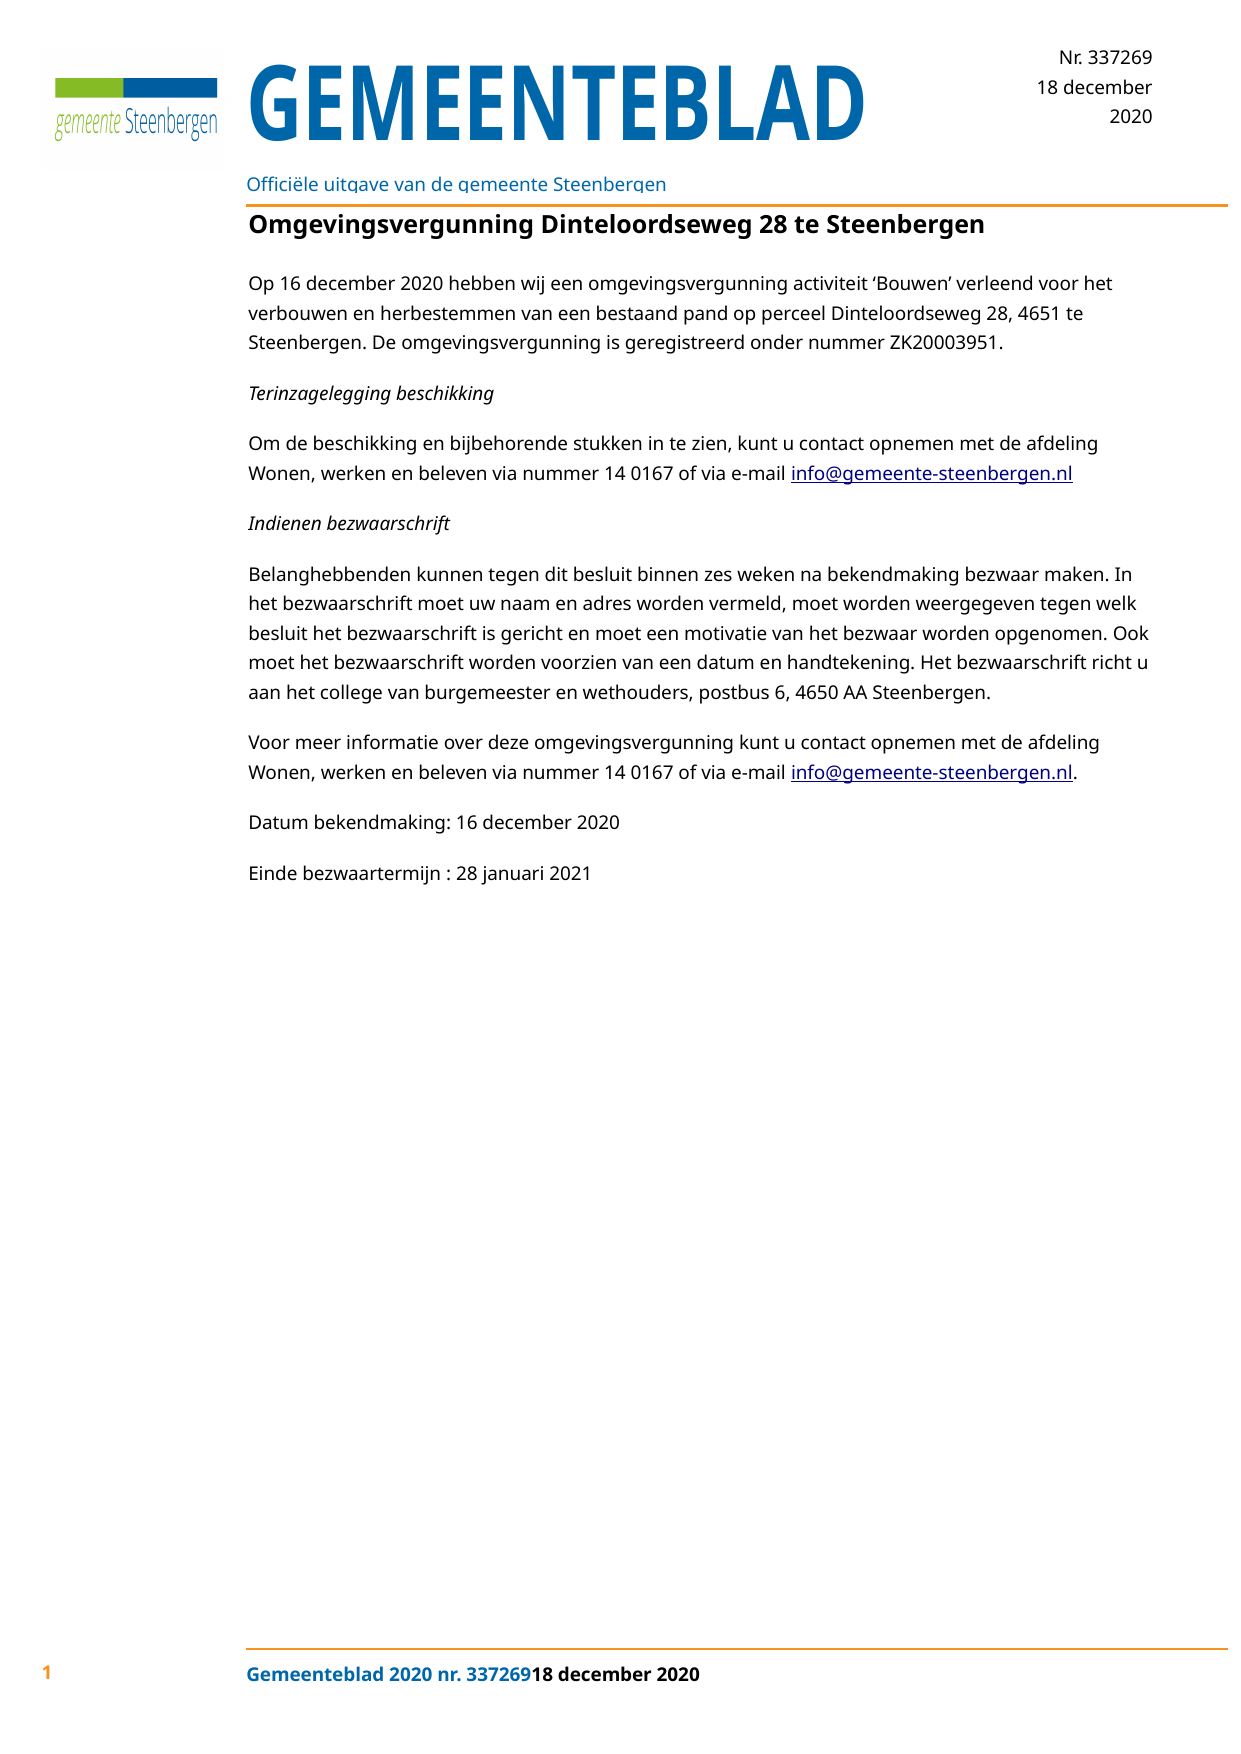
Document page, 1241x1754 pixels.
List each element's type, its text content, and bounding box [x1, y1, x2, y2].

text Om de beschikking en bijbehorende stukken in te zien, kunt u contact opnemen met de afdeling Wonen, werken en beleven via nummer 14 0167 of via e-mail info@gemeente-steenbergen.nl [248, 430, 1152, 486]
picture [41, 47, 231, 172]
text Omgevingsvergunning Dinteloordseweg 28 te Steenbergen [248, 207, 1152, 241]
text Datum bekendmaking: 16 december 2020 [248, 809, 1152, 835]
text Einde bezwaartermijn : 28 januari 2021 [248, 860, 1152, 886]
text Voor meer informatie over deze omgevingsvergunning kunt u contact opnemen met de afdeling Wonen, werken en beleven via nummer 14 0167 of via e-mail info@gemeente-steenbergen.nl. [248, 729, 1152, 785]
text Belanghebbenden kunnen tegen dit besluit binnen zes weken na bekendmaking bezwaar maken. In het bezwaarschrift moet uw naam en adres worden vermeld, moet worden weergegeven tegen welk besluit het bezwaarschrift is gericht en moet een motivatie van het bezwaar worden opgenomen. Ook moet het bezwaarschrift worden voorzien van een datum en handtekening. Het bezwaarschrift richt u aan het college van burgemeester en wethouders, postbus 6, 4650 AA Steenbergen. [248, 561, 1152, 705]
text Terinzagelegging beschikking [248, 380, 1152, 406]
text Op 16 december 2020 hebben wij een omgevingsvergunning activiteit ‘Bouwen’ verleend voor het verbouwen en herbestemmen van een bestaand pand op perceel Dinteloordseweg 28, 4651 te Steenbergen. De omgevingsvergunning is geregistreerd onder nummer ZK20003951. [248, 270, 1152, 355]
text Indienen bezwaarschrift [248, 510, 1152, 536]
